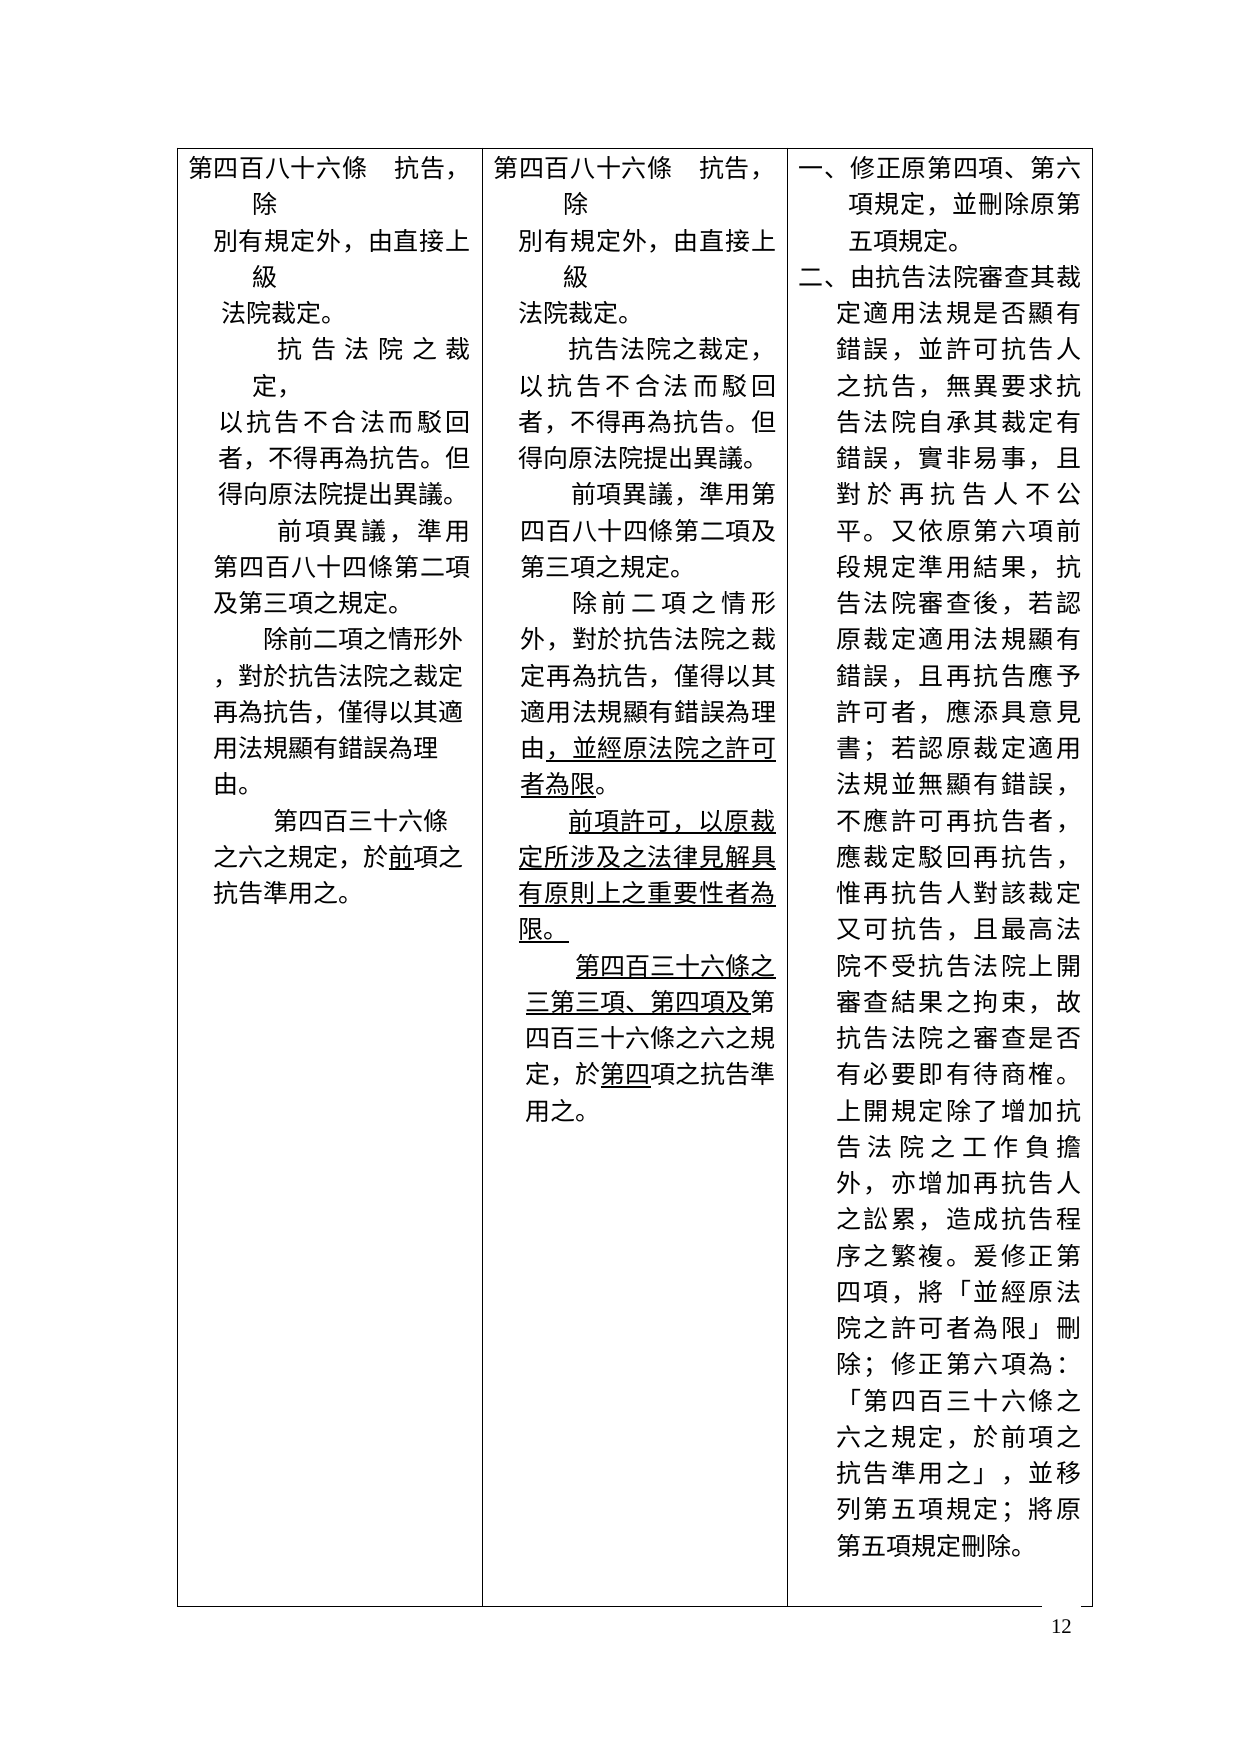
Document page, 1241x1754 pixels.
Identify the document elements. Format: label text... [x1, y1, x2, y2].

table_cell 第四百八十六條 抗告，除 別有規定外，由直接上級 法院裁定。 抗告法院之裁定，以抗告不合法而駁回者，不得再為抗告。但得向原法院提出異議。 前項異議，準用第四百八十四條第二項及第三項之規定。 除前二項之情形外，對於抗告法院之裁定再為抗告，僅得以其適用法規顯有錯誤為理由，並經原法院之許可者為限。 前項許可，以原裁定所涉及之法律見解具有原則上之重要性者為限。 第四百三十六條之三第三項、第四項及第四百三十六條之六之規定，於第四項之抗告準用之。 [483, 149, 787, 1606]
table_cell 第四百八十六條 抗告，除 別有規定外，由直接上級 法院裁定。 抗告法院之裁定， 以抗告不合法而駁回者，不得再為抗告。但得向原法院提出異議。 前項異議，準用第四百八十四條第二項及第三項之規定。 除前二項之情形外 ，對於抗告法院之裁定再為抗告，僅得以其適用法規顯有錯誤為理由。 第四百三十六條之六之規定，於前項之抗告準用之。 [178, 149, 482, 1606]
table_cell 一、修正原第四項、第六項規定，並刪除原第五項規定。 二、由抗告法院審查其裁定適用法規是否顯有錯誤，並許可抗告人之抗告，無異要求抗告法院自承其裁定有錯誤，實非易事，且對於再抗告人不公平。又依原第六項前段規定準用結果，抗告法院審查後，若認原裁定適用法規顯有錯誤，且再抗告應予許可者，應添具意見書；若認原裁定適用法規並無顯有錯誤，不應許可再抗告者，應裁定駁回再抗告，惟再抗告人對該裁定又可抗告，且最高法院不受抗告法院上開審查結果之拘束，故抗告法院之審查是否有必要即有待商榷。上開規定除了增加抗告法院之工作負擔外，亦增加再抗告人之訟累，造成抗告程序之繁複。爰修正第四項，將「並經原法院之許可者為限」刪除；修正第六項為：「第四百三十六條之六之規定，於前項之抗告準用之」，並移列第五項規定；將原第五項規定刪除。 [788, 149, 1092, 1606]
